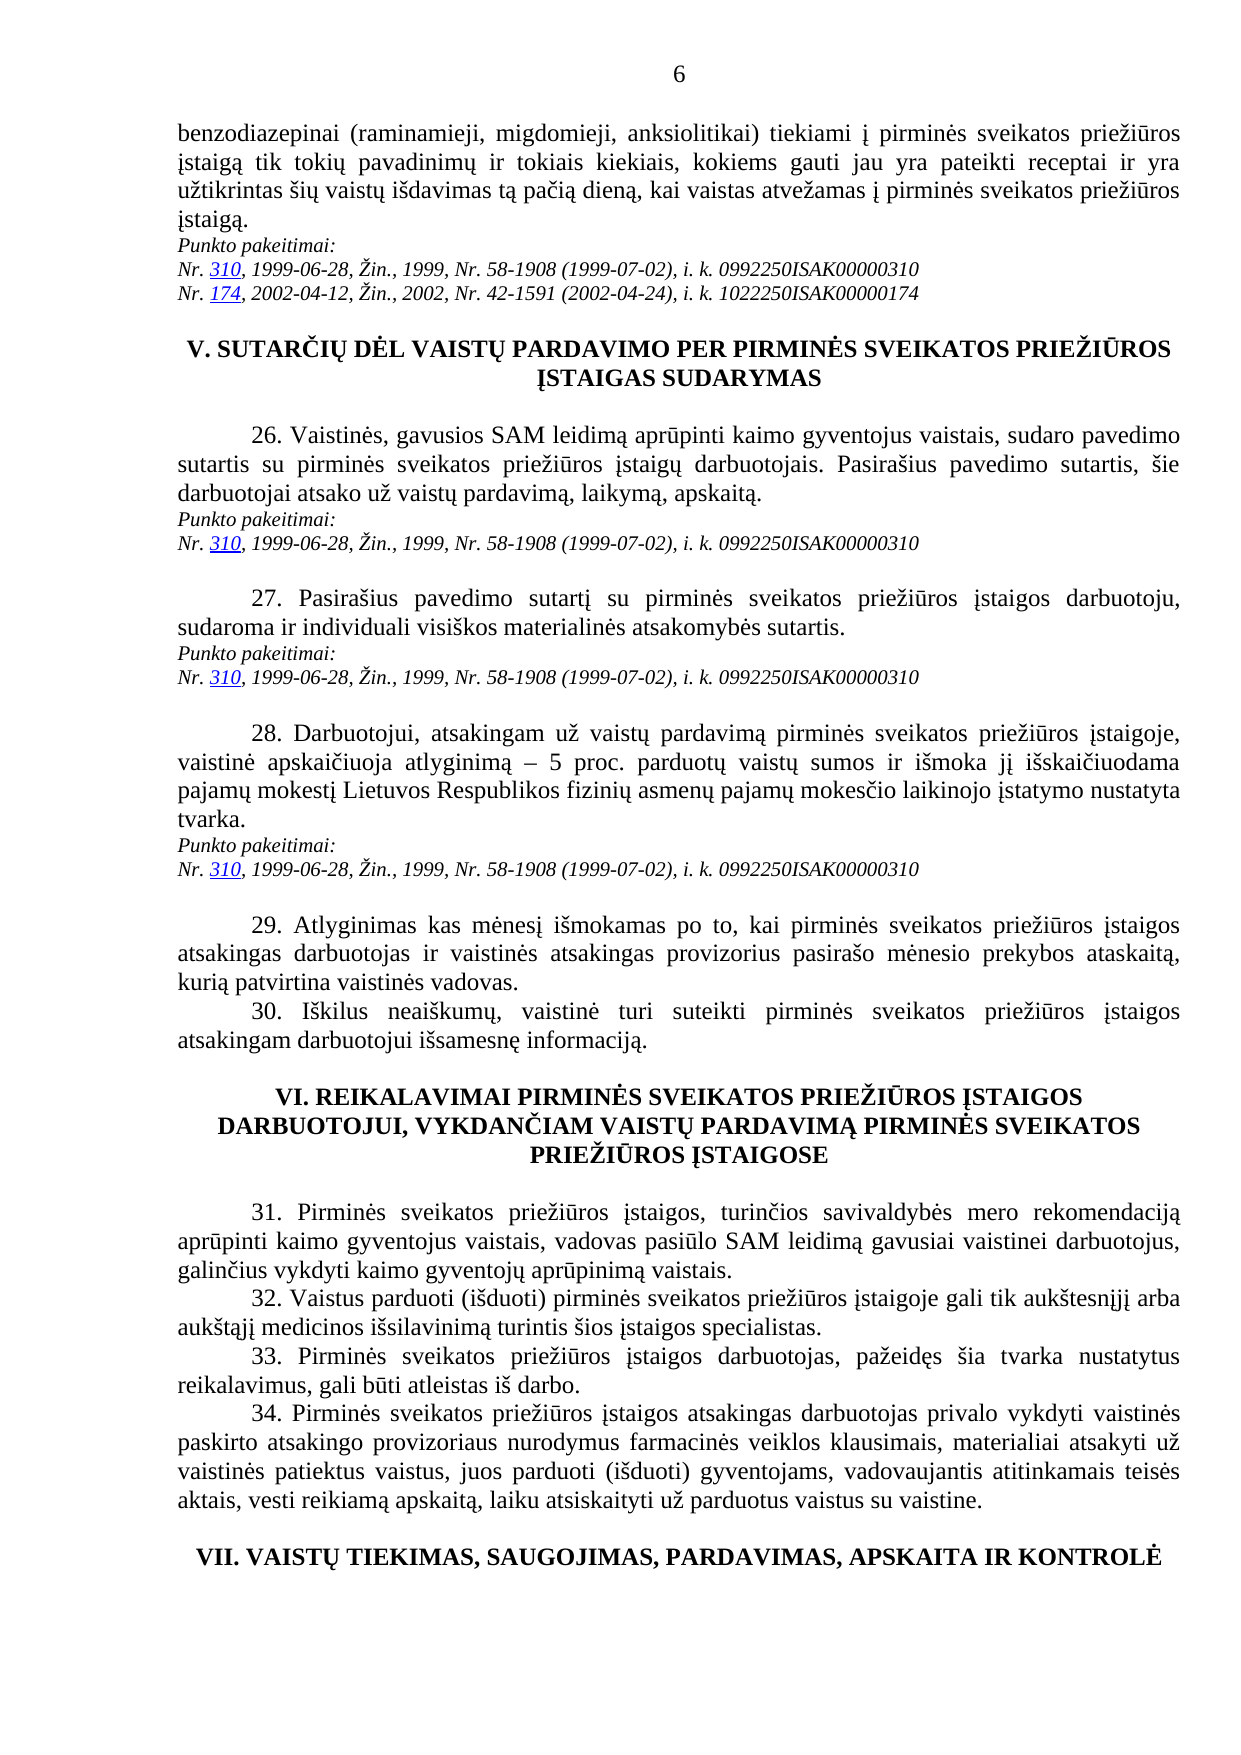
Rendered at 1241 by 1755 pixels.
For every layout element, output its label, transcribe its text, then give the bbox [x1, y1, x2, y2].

text Nr. 310, 1999-06-28, Žin., 1999, Nr. 58-1908 (1999-07-02), i. k. 0992250ISAK00000310 [177, 665, 1181, 689]
text Nr. 310, 1999-06-28, Žin., 1999, Nr. 58-1908 (1999-07-02), i. k. 0992250ISAK00000310 [177, 531, 1181, 555]
text Punkto pakeitimai: [177, 233, 1181, 257]
text Punkto pakeitimai: [177, 641, 1181, 665]
text 26. Vaistinės, gavusios SAM leidimą aprūpinti kaimo gyventojus vaistais, sudaro pavedimo sutartis su pirminės sveikatos priežiūros įstaigų darbuotojais. Pasirašius pavedimo sutartis, šie darbuotojai atsako už vaistų pardavimą, laikymą, apskaitą. [177, 420, 1181, 507]
text V. Sutarčių dėl vaistų pardavimo per pirminės sveikatos priežiūros įstaigas sudarymas [177, 334, 1181, 392]
text Nr. 310, 1999-06-28, Žin., 1999, Nr. 58-1908 (1999-07-02), i. k. 0992250ISAK00000310 [177, 257, 1181, 281]
text 33. Pirminės sveikatos priežiūros įstaigos darbuotojas, pažeidęs šia tvarka nustatytus reikalavimus, gali būti atleistas iš darbo. [177, 1341, 1181, 1398]
text Punkto pakeitimai: [177, 507, 1181, 531]
text 29. Atlyginimas kas mėnesį išmokamas po to, kai pirminės sveikatos priežiūros įstaigos atsakingas darbuotojas ir vaistinės atsakingas provizorius pasirašo mėnesio prekybos ataskaitą, kurią patvirtina vaistinės vadovas. [177, 910, 1181, 996]
text benzodiazepinai (raminamieji, migdomieji, anksiolitikai) tiekiami į pirminės sveikatos priežiūros įstaigą tik tokių pavadinimų ir tokiais kiekiais, kokiems gauti jau yra pateikti receptai ir yra užtikrintas šių vaistų išdavimas tą pačią dieną, kai vaistas atvežamas į pirminės sveikatos priežiūros įstaigą. [177, 118, 1181, 233]
text 31. Pirminės sveikatos priežiūros įstaigos, turinčios savivaldybės mero rekomendaciją aprūpinti kaimo gyventojus vaistais, vadovas pasiūlo SAM leidimą gavusiai vaistinei darbuotojus, galinčius vykdyti kaimo gyventojų aprūpinimą vaistais. [177, 1197, 1181, 1283]
text 34. Pirminės sveikatos priežiūros įstaigos atsakingas darbuotojas privalo vykdyti vaistinės paskirto atsakingo provizoriaus nurodymus farmacinės veiklos klausimais, materialiai atsakyti už vaistinės patiektus vaistus, juos parduoti (išduoti) gyventojams, vadovaujantis atitinkamais teisės aktais, vesti reikiamą apskaitą, laiku atsiskaityti už parduotus vaistus su vaistine. [177, 1398, 1181, 1513]
text 32. Vaistus parduoti (išduoti) pirminės sveikatos priežiūros įstaigoje gali tik aukštesnįjį arba aukštąjį medicinos išsilavinimą turintis šios įstaigos specialistas. [177, 1283, 1181, 1341]
text Nr. 310, 1999-06-28, Žin., 1999, Nr. 58-1908 (1999-07-02), i. k. 0992250ISAK00000310 [177, 857, 1181, 881]
text 27. Pasirašius pavedimo sutartį su pirminės sveikatos priežiūros įstaigos darbuotoju, sudaroma ir individuali visiškos materialinės atsakomybės sutartis. [177, 583, 1181, 641]
text Punkto pakeitimai: [177, 833, 1181, 857]
text 28. Darbuotojui, atsakingam už vaistų pardavimą pirminės sveikatos priežiūros įstaigoje, vaistinė apskaičiuoja atlyginimą – 5 proc. parduotų vaistų sumos ir išmoka jį išskaičiuodama pajamų mokestį Lietuvos Respublikos fizinių asmenų pajamų mokesčio laikinojo įstatymo nustatyta tvarka. [177, 718, 1181, 833]
text 30. Iškilus neaiškumų, vaistinė turi suteikti pirminės sveikatos priežiūros įstaigos atsakingam darbuotojui išsamesnę informaciją. [177, 996, 1181, 1053]
text Nr. 174, 2002-04-12, Žin., 2002, Nr. 42-1591 (2002-04-24), i. k. 1022250ISAK00000174 [177, 281, 1181, 305]
text VI. Reikalavimai pirminės sveikatos priežiūros įstaigos darbuotojui, vykdančiam vaistų pardavimą pirminės sveikatos priežiūros įstaigose [177, 1082, 1181, 1168]
text VII. Vaistų tiekimas, saugojimas, pardavimas, apskaita ir kontrolė [177, 1542, 1181, 1571]
